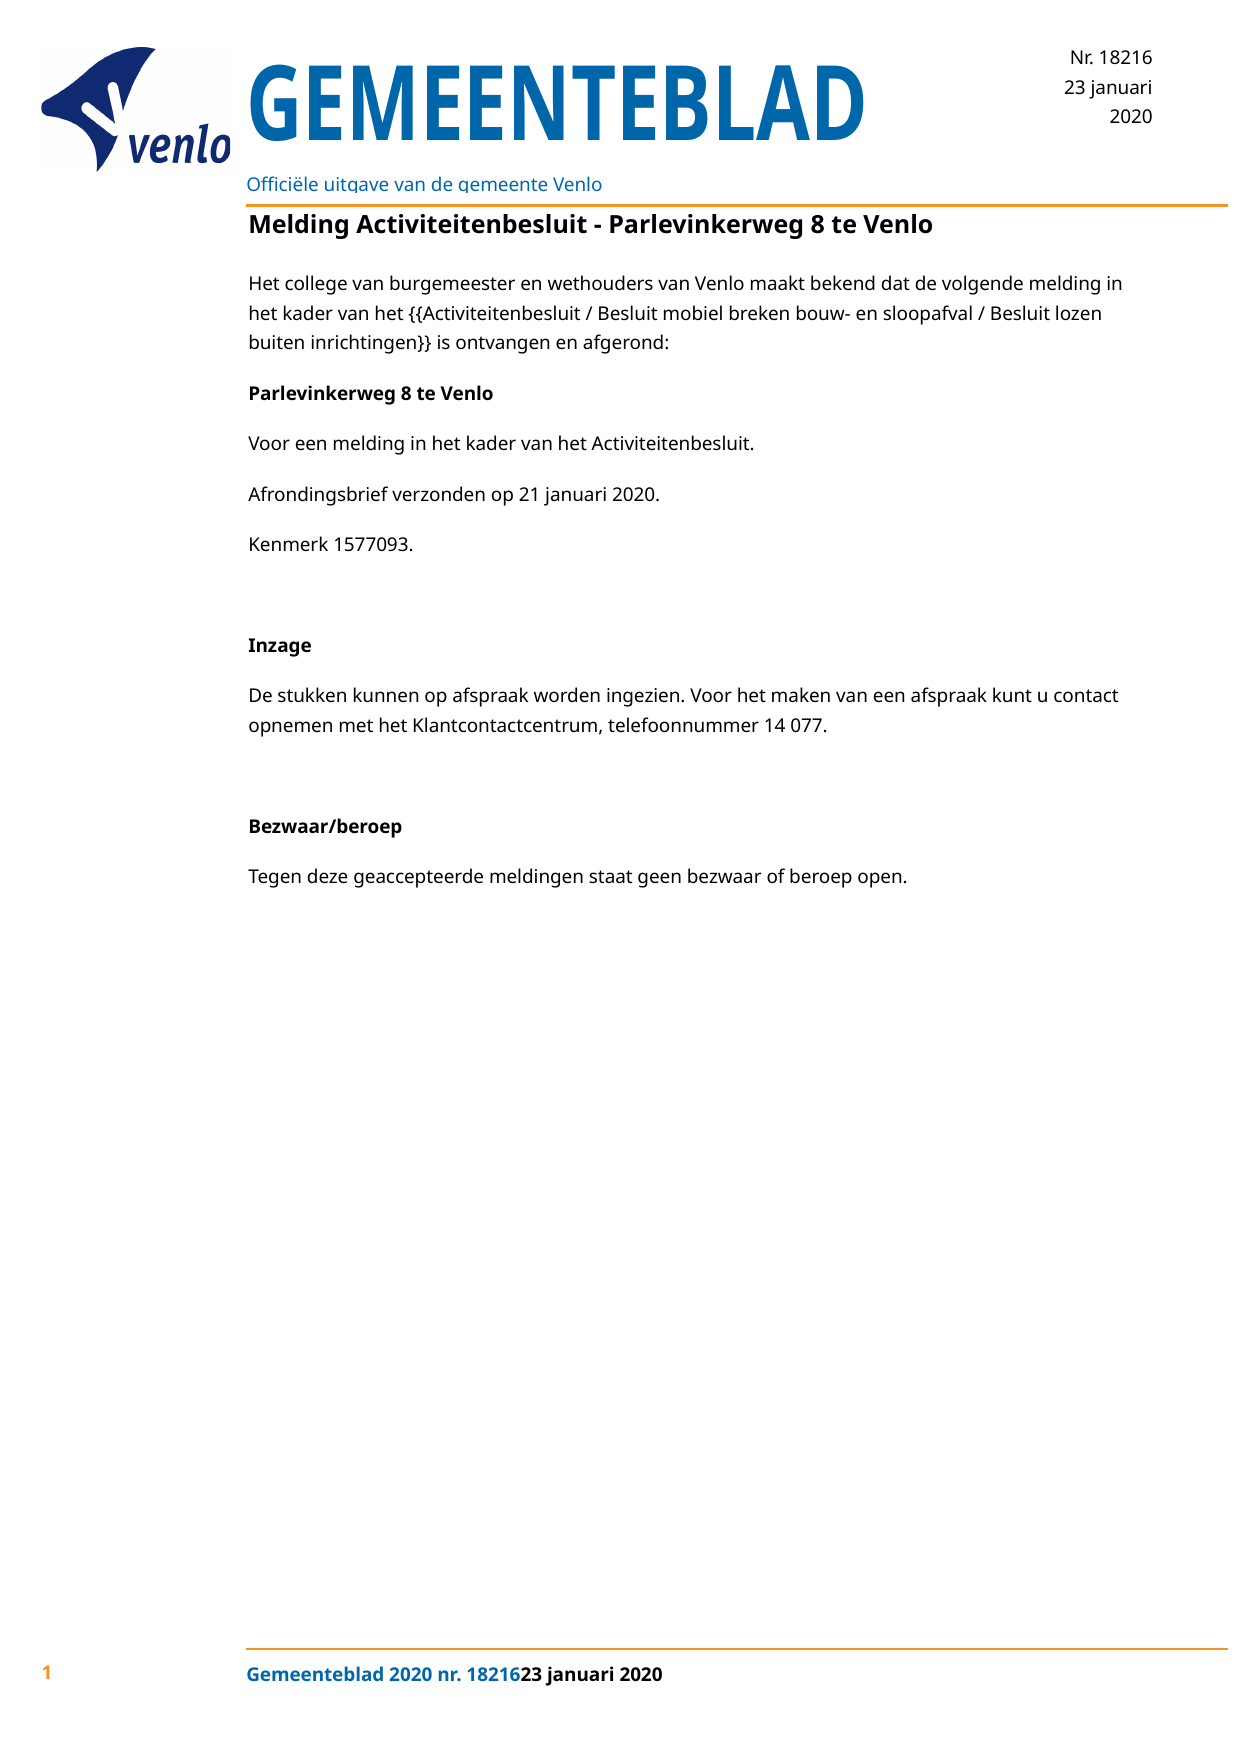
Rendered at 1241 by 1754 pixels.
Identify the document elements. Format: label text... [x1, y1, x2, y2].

text Kenmerk 1577093. [248, 531, 1152, 557]
text Melding Activiteitenbesluit - Parlevinkerweg 8 te Venlo [248, 207, 1152, 241]
text Voor een melding in het kader van het Activiteitenbesluit. [248, 430, 1152, 456]
text Inzage [248, 632, 1152, 658]
text Het college van burgemeester en wethouders van Venlo maakt bekend dat de volgende melding in het kader van het {{Activiteitenbesluit / Besluit mobiel breken bouw- en sloopafval / Besluit lozen buiten inrichtingen}} is ontvangen en afgerond: [248, 270, 1152, 355]
text De stukken kunnen op afspraak worden ingezien. Voor het maken van een afspraak kunt u contact opnemen met het Klantcontactcentrum, telefoonnummer 14 077. [248, 682, 1152, 738]
picture [41, 47, 231, 172]
text Tegen deze geaccepteerde meldingen staat geen bezwaar of beroep open. [248, 863, 1152, 889]
text Afrondingsbrief verzonden op 21 januari 2020. [248, 481, 1152, 506]
text Bezwaar/beroep [248, 813, 1152, 838]
text Parlevinkerweg 8 te Venlo [248, 380, 1152, 406]
